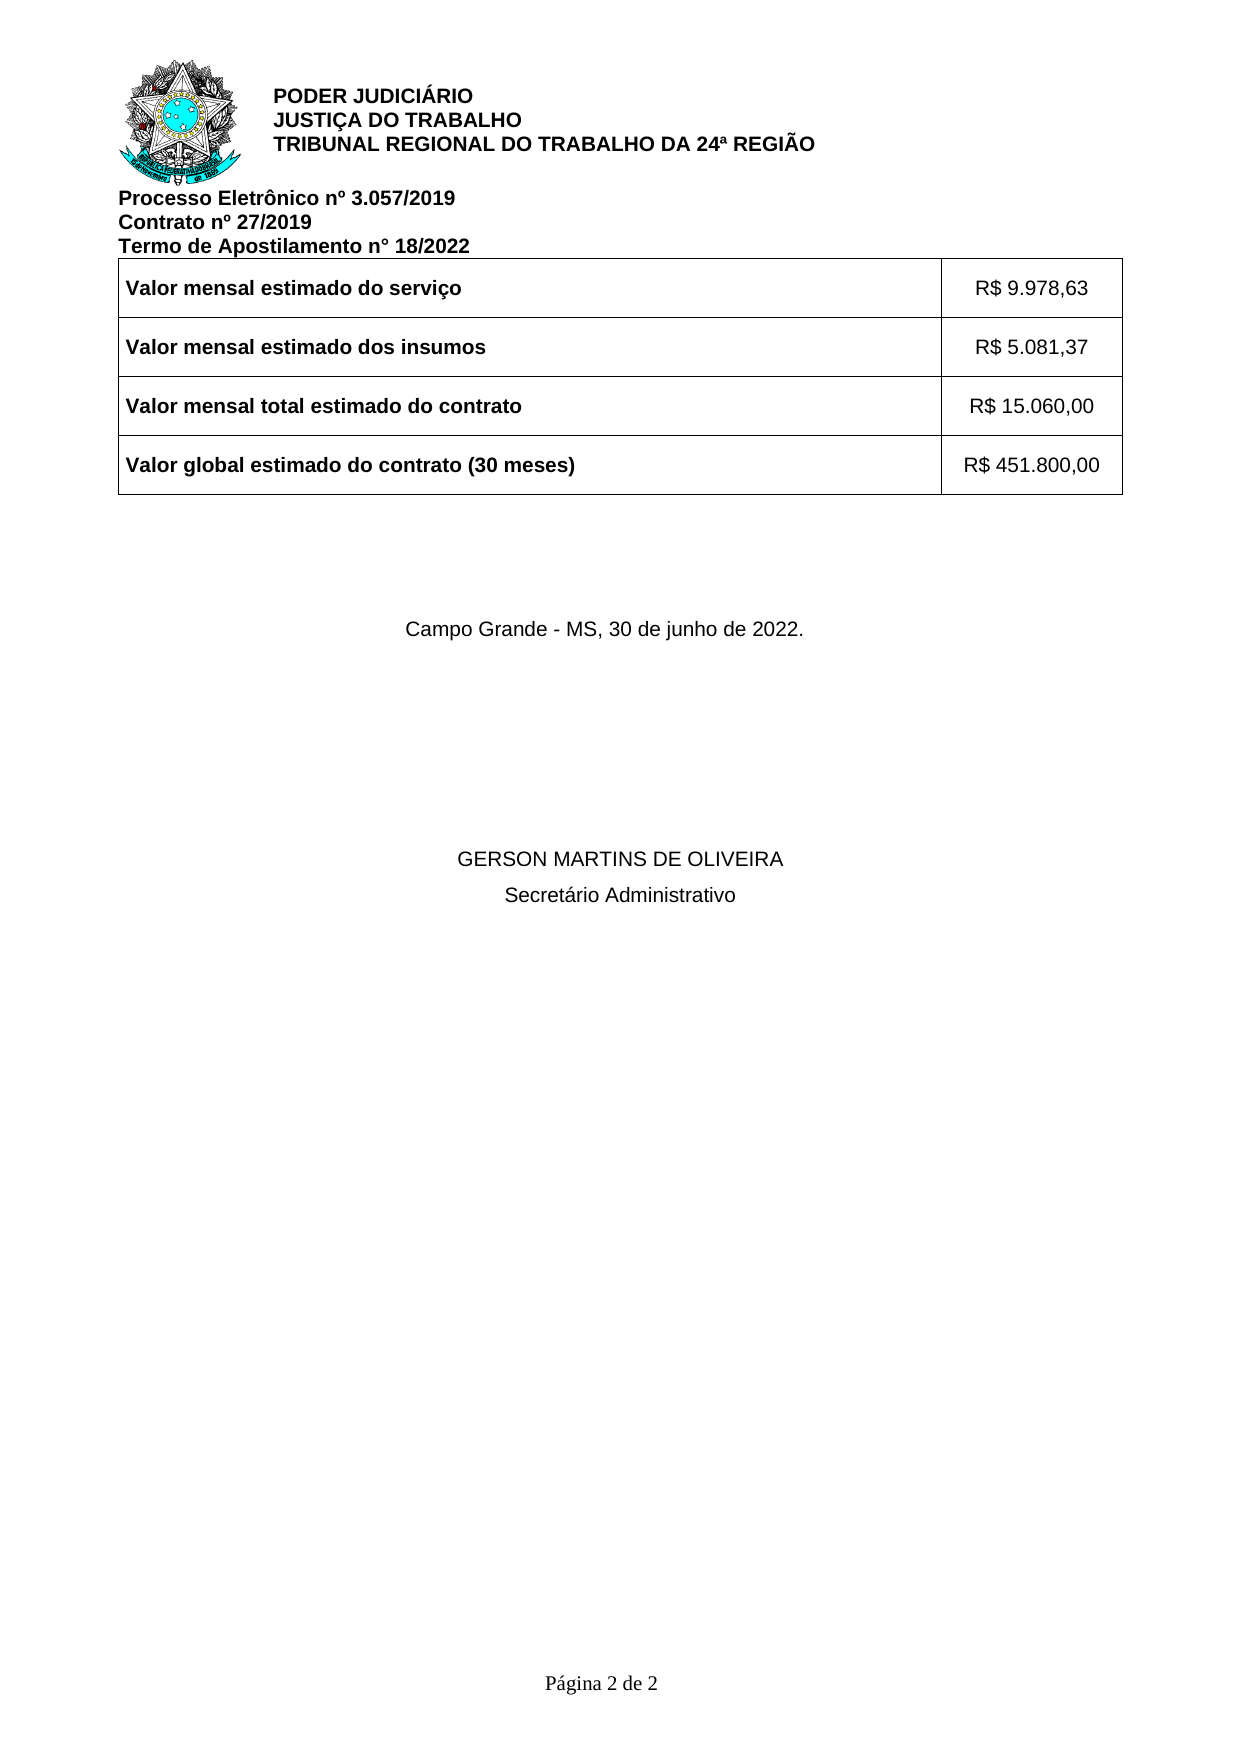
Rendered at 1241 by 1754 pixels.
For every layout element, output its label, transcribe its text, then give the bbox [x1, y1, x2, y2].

text Campo Grande - MS, 30 de junho de 2022. [118, 617, 1122, 641]
table_cell R$ 451.800,00 [942, 436, 1122, 494]
table_cell Valor mensal total estimado do contrato [119, 377, 941, 435]
text Secretário Administrativo [118, 883, 1122, 907]
text GERSON MARTINS DE OLIVEIRA [118, 847, 1122, 871]
table_cell R$ 15.060,00 [942, 377, 1122, 435]
table_cell Valor mensal estimado dos insumos [119, 318, 941, 376]
table_cell R$ 5.081,37 [942, 318, 1122, 376]
table_cell R$ 9.978,63 [942, 259, 1122, 317]
picture [118, 59, 243, 186]
table_cell Valor mensal estimado do serviço [119, 259, 941, 317]
table_cell Valor global estimado do contrato (30 meses) [119, 436, 941, 494]
